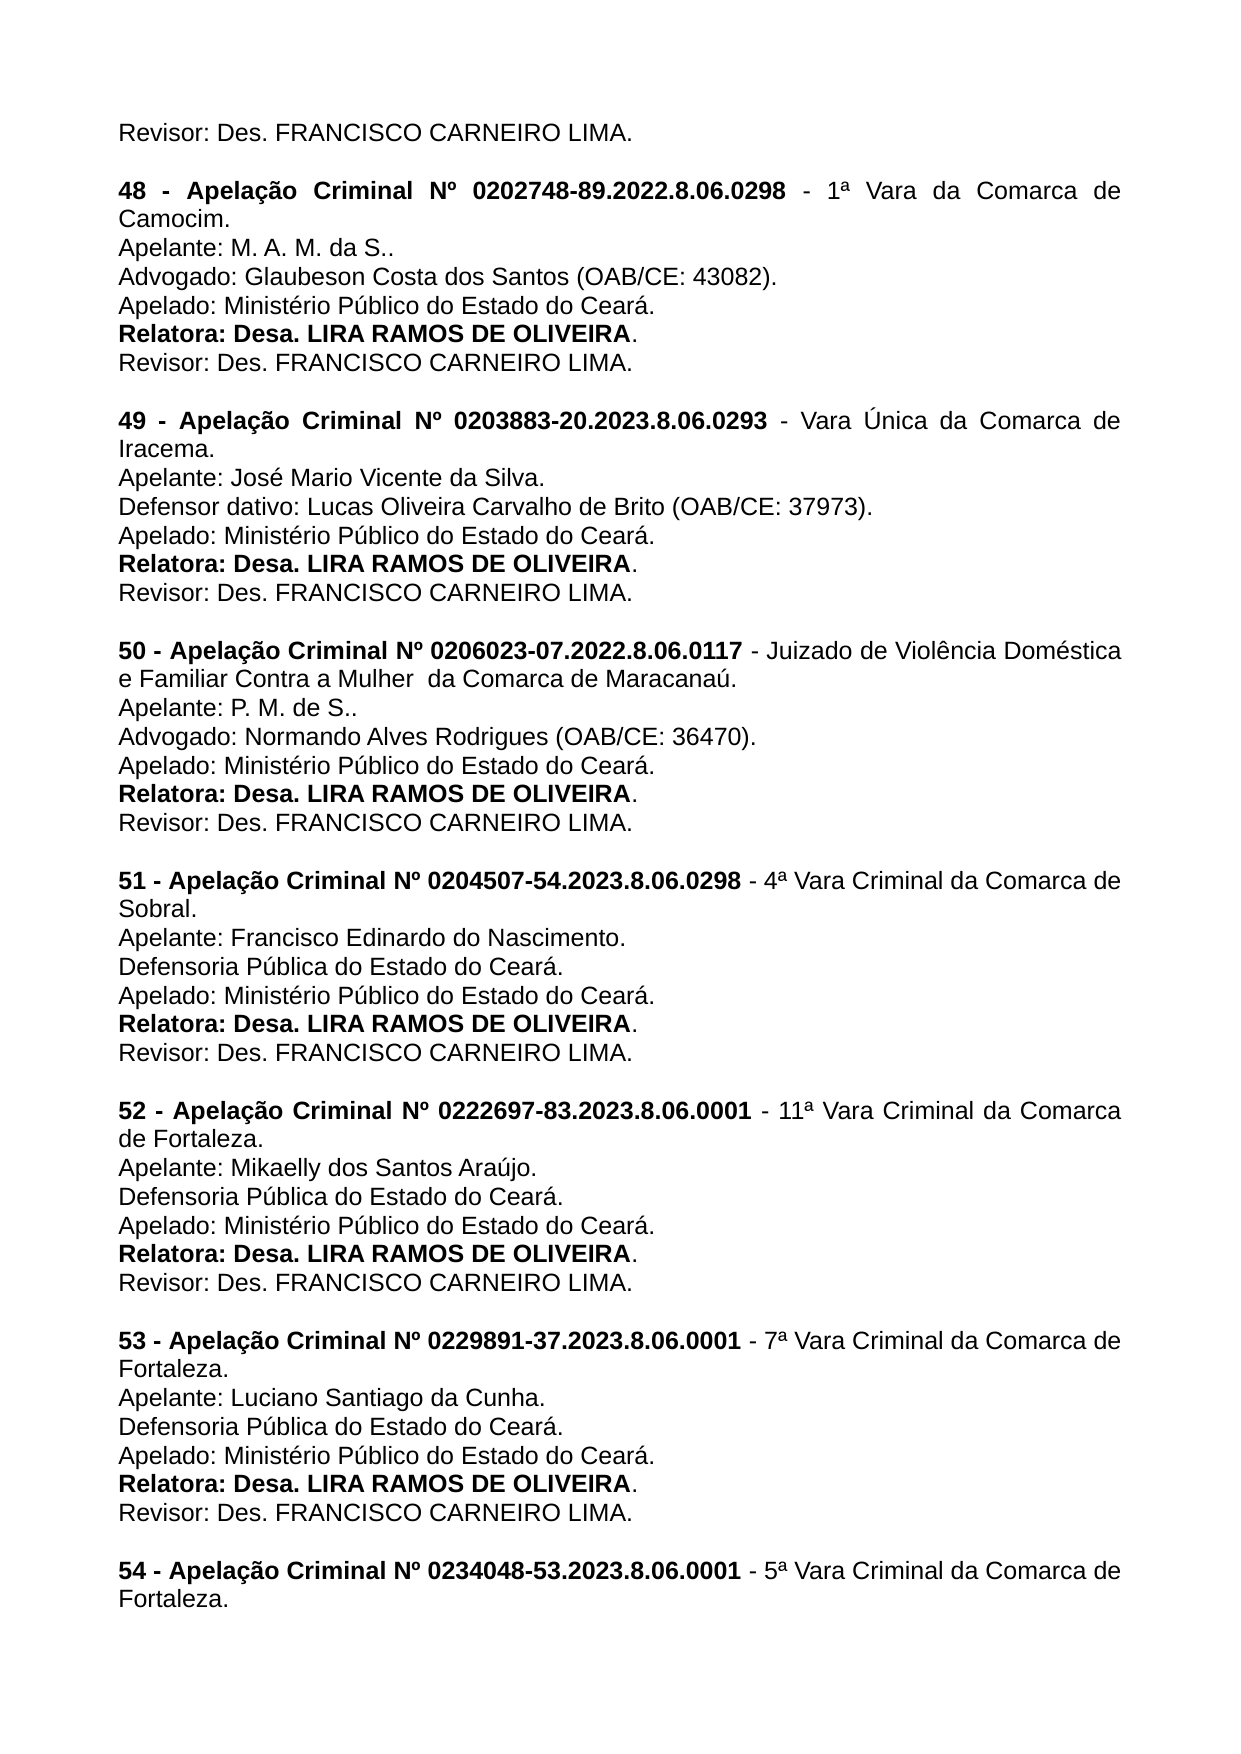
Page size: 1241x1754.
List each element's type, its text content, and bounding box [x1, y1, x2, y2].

text Apelado: Ministério Público do Estado do Ceará. [118, 751, 1122, 779]
text Revisor: Des. FRANCISCO CARNEIRO LIMA. [118, 1498, 1122, 1527]
text 54 - Apelação Criminal Nº 0234048-53.2023.8.06.0001 - 5ª Vara Criminal da Comarca de Fortaleza. [118, 1556, 1122, 1613]
text 48 - Apelação Criminal Nº 0202748-89.2022.8.06.0298 - 1ª Vara da Comarca de Camocim. [118, 176, 1122, 233]
text Apelado: Ministério Público do Estado do Ceará. [118, 1441, 1122, 1469]
text Apelado: Ministério Público do Estado do Ceará. [118, 981, 1122, 1009]
text 52 - Apelação Criminal Nº 0222697-83.2023.8.06.0001 - 11ª Vara Criminal da Comarca de Fortaleza. [118, 1096, 1122, 1153]
text Apelado: Ministério Público do Estado do Ceará. [118, 291, 1122, 319]
text Revisor: Des. FRANCISCO CARNEIRO LIMA. [118, 808, 1122, 837]
text Apelante: M. A. M. da S.. [118, 233, 1122, 262]
text 51 - Apelação Criminal Nº 0204507-54.2023.8.06.0298 - 4ª Vara Criminal da Comarca de Sobral. [118, 866, 1122, 923]
text Apelado: Ministério Público do Estado do Ceará. [118, 1211, 1122, 1239]
text Revisor: Des. FRANCISCO CARNEIRO LIMA. [118, 348, 1122, 377]
text Advogado: Normando Alves Rodrigues (OAB/CE: 36470). [118, 722, 1122, 751]
text Defensoria Pública do Estado do Ceará. [118, 1182, 1122, 1211]
text 53 - Apelação Criminal Nº 0229891-37.2023.8.06.0001 - 7ª Vara Criminal da Comarca de Fortaleza. [118, 1326, 1122, 1383]
text Revisor: Des. FRANCISCO CARNEIRO LIMA. [118, 578, 1122, 607]
text Relatora: Desa. LIRA RAMOS DE OLIVEIRA. [118, 319, 1122, 348]
text Apelante: Francisco Edinardo do Nascimento. [118, 923, 1122, 952]
text Relatora: Desa. LIRA RAMOS DE OLIVEIRA. [118, 1239, 1122, 1268]
text 49 - Apelação Criminal Nº 0203883-20.2023.8.06.0293 - Vara Única da Comarca de Iracema. [118, 406, 1122, 463]
text Apelante: Mikaelly dos Santos Araújo. [118, 1153, 1122, 1182]
text Relatora: Desa. LIRA RAMOS DE OLIVEIRA. [118, 779, 1122, 808]
text Apelado: Ministério Público do Estado do Ceará. [118, 521, 1122, 549]
text Apelante: P. M. de S.. [118, 693, 1122, 722]
text Relatora: Desa. LIRA RAMOS DE OLIVEIRA. [118, 1009, 1122, 1038]
text Defensoria Pública do Estado do Ceará. [118, 1412, 1122, 1441]
text Relatora: Desa. LIRA RAMOS DE OLIVEIRA. [118, 549, 1122, 578]
text Defensor dativo: Lucas Oliveira Carvalho de Brito (OAB/CE: 37973). [118, 492, 1122, 521]
text Revisor: Des. FRANCISCO CARNEIRO LIMA. [118, 1268, 1122, 1297]
text Apelante: José Mario Vicente da Silva. [118, 463, 1122, 492]
text Revisor: Des. FRANCISCO CARNEIRO LIMA. [118, 118, 1122, 147]
text Defensoria Pública do Estado do Ceará. [118, 952, 1122, 981]
text Advogado: Glaubeson Costa dos Santos (OAB/CE: 43082). [118, 262, 1122, 291]
text Relatora: Desa. LIRA RAMOS DE OLIVEIRA. [118, 1469, 1122, 1498]
text Apelante: Luciano Santiago da Cunha. [118, 1383, 1122, 1412]
text Revisor: Des. FRANCISCO CARNEIRO LIMA. [118, 1038, 1122, 1067]
text 50 - Apelação Criminal Nº 0206023-07.2022.8.06.0117 - Juizado de Violência Doméstica e Familiar Contra a Mulher da Comarca de Maracanaú. [118, 636, 1122, 693]
